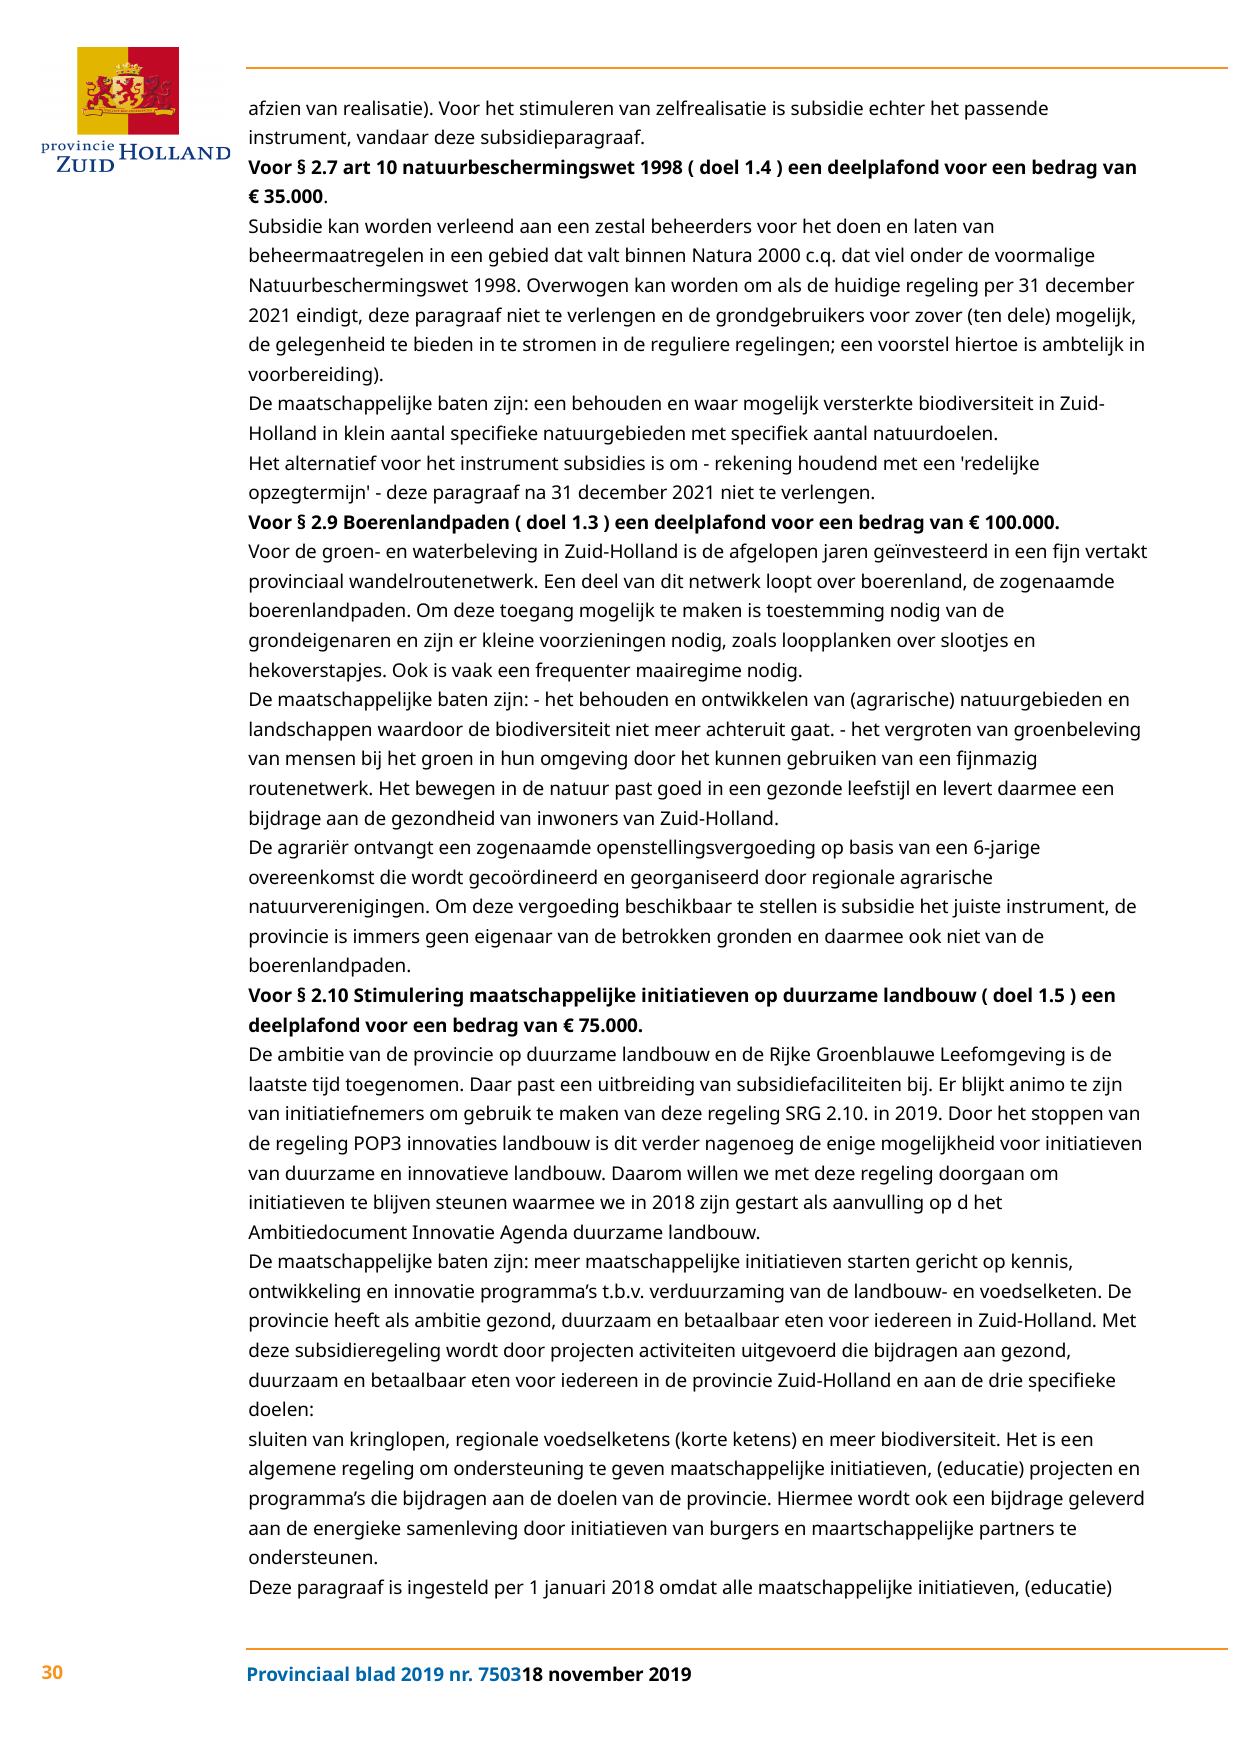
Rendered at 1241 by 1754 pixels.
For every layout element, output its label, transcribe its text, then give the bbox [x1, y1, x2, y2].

text De ambitie van de provincie op duurzame landbouw en de Rijke Groenblauwe Leefomgeving is de laatste tijd toegenomen. Daar past een uitbreiding van subsidiefaciliteiten bij. Er blijkt animo te zijn van initiatiefnemers om gebruik te maken van deze regeling SRG 2.10. in 2019. Door het stoppen van de regeling POP3 innovaties landbouw is dit verder nagenoeg de enige mogelijkheid voor initiatieven van duurzame en innovatieve landbouw. Daarom willen we met deze regeling doorgaan om initiatieven te blijven steunen waarmee we in 2018 zijn gestart als aanvulling op d het Ambitiedocument Innovatie Agenda duurzame landbouw. [248, 1041, 1152, 1245]
text Voor § 2.7 art 10 natuurbeschermingswet 1998 ( doel 1.4 ) een deelplafond voor een bedrag van € 35.000. [248, 154, 1152, 209]
text De maatschappelijke baten zijn: - het behouden en ontwikkelen van (agrarische) natuurgebieden en landschappen waardoor de biodiversiteit niet meer achteruit gaat. - het vergroten van groenbeleving van mensen bij het groen in hun omgeving door het kunnen gebruiken van een fijnmazig routenetwerk. Het bewegen in de natuur past goed in een gezonde leefstijl en levert daarmee een bijdrage aan de gezondheid van inwoners van Zuid-Holland. [248, 686, 1152, 831]
text sluiten van kringlopen, regionale voedselketens (korte ketens) en meer biodiversiteit. Het is een algemene regeling om ondersteuning te geven maatschappelijke initiatieven, (educatie) projecten en programma’s die bijdragen aan de doelen van de provincie. Hiermee wordt ook een bijdrage geleverd aan de energieke samenleving door initiatieven van burgers en maartschappelijke partners te ondersteunen. [248, 1426, 1152, 1570]
text afzien van realisatie). Voor het stimuleren van zelfrealisatie is subsidie echter het passende instrument, vandaar deze subsidieparagraaf. [248, 95, 1152, 150]
text De agrariër ontvangt een zogenaamde openstellingsvergoeding op basis van een 6-jarige overeenkomst die wordt gecoördineerd en georganiseerd door regionale agrarische natuurverenigingen. Om deze vergoeding beschikbaar te stellen is subsidie het juiste instrument, de provincie is immers geen eigenaar van de betrokken gronden en daarmee ook niet van de boerenlandpaden. [248, 834, 1152, 978]
text Voor de groen- en waterbeleving in Zuid-Holland is de afgelopen jaren geïnvesteerd in een fijn vertakt provinciaal wandelroutenetwerk. Een deel van dit netwerk loopt over boerenland, de zogenaamde boerenlandpaden. Om deze toegang mogelijk te maken is toestemming nodig van de grondeigenaren en zijn er kleine voorzieningen nodig, zoals loopplanken over slootjes en hekoverstapjes. Ook is vaak een frequenter maairegime nodig. [248, 538, 1152, 683]
text Deze paragraaf is ingesteld per 1 januari 2018 omdat alle maatschappelijke initiatieven, (educatie) [248, 1574, 1152, 1600]
text Subsidie kan worden verleend aan een zestal beheerders voor het doen en laten van beheermaatregelen in een gebied dat valt binnen Natura 2000 c.q. dat viel onder de voormalige Natuurbeschermingswet 1998. Overwogen kan worden om als de huidige regeling per 31 december 2021 eindigt, deze paragraaf niet te verlengen en de grondgebruikers voor zover (ten dele) mogelijk, de gelegenheid te bieden in te stromen in de reguliere regelingen; een voorstel hiertoe is ambtelijk in voorbereiding). [248, 213, 1152, 387]
text De maatschappelijke baten zijn: meer maatschappelijke initiatieven starten gericht op kennis, ontwikkeling en innovatie programma’s t.b.v. verduurzaming van de landbouw- en voedselketen. De provincie heeft als ambitie gezond, duurzaam en betaalbaar eten voor iedereen in Zuid-Holland. Met deze subsidieregeling wordt door projecten activiteiten uitgevoerd die bijdragen aan gezond, duurzaam en betaalbaar eten voor iedereen in de provincie Zuid-Holland en aan de drie specifieke doelen: [248, 1248, 1152, 1422]
picture [41, 47, 231, 172]
text Voor § 2.9 Boerenlandpaden ( doel 1.3 ) een deelplafond voor een bedrag van € 100.000. [248, 509, 1152, 535]
text De maatschappelijke baten zijn: een behouden en waar mogelijk versterkte biodiversiteit in Zuid-Holland in klein aantal specifieke natuurgebieden met specifiek aantal natuurdoelen. [248, 391, 1152, 446]
text Voor § 2.10 Stimulering maatschappelijke initiatieven op duurzame landbouw ( doel 1.5 ) een deelplafond voor een bedrag van € 75.000. [248, 982, 1152, 1038]
text Het alternatief voor het instrument subsidies is om - rekening houdend met een 'redelijke opzegtermijn' - deze paragraaf na 31 december 2021 niet te verlengen. [248, 450, 1152, 505]
